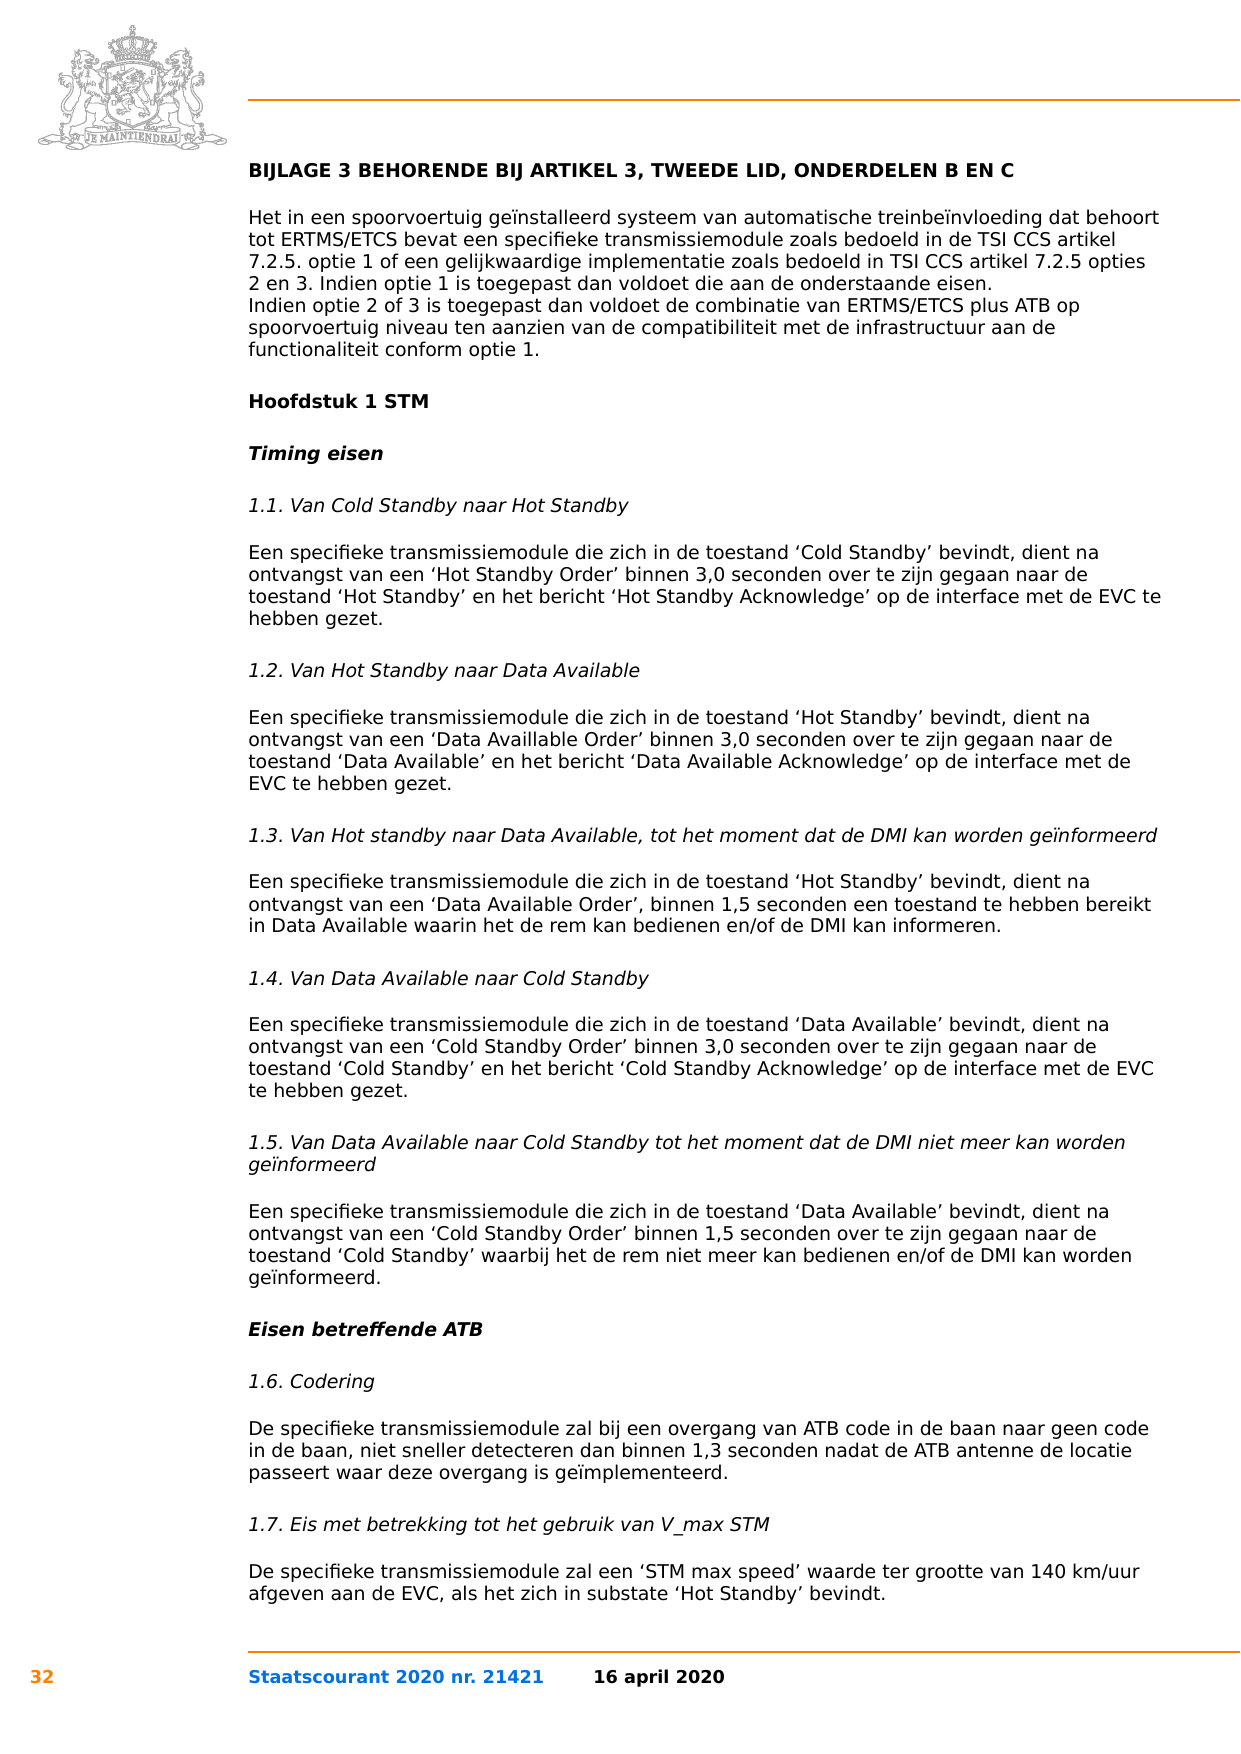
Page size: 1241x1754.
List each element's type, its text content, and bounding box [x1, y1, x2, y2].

subtitle 1.7. Eis met betrekking tot het gebruik van V_max STM [248, 1514, 1163, 1536]
text Een specifieke transmissiemodule die zich in de toestand ‘Cold Standby’ bevindt, dient na ontvangst van een ‘Hot Standby Order’ binnen 3,0 seconden over te zijn gegaan naar de toestand ‘Hot Standby’ en het bericht ‘Hot Standby Acknowledge’ op de interface met de EVC te hebben gezet. [248, 542, 1163, 629]
subtitle 1.3. Van Hot standby naar Data Available, tot het moment dat de DMI kan worden geïnformeerd [248, 824, 1163, 846]
subtitle BIJLAGE 3 BEHORENDE BIJ ARTIKEL 3, TWEEDE LID, ONDERDELEN B EN C [248, 160, 1163, 182]
text Een specifieke transmissiemodule die zich in de toestand ‘Data Available’ bevindt, dient na ontvangst van een ‘Cold Standby Order’ binnen 3,0 seconden over te zijn gegaan naar de toestand ‘Cold Standby’ en het bericht ‘Cold Standby Acknowledge’ op de interface met de EVC te hebben gezet. [248, 1014, 1163, 1102]
subtitle Eisen betreffende ATB [248, 1319, 1163, 1341]
text Indien optie 2 of 3 is toegepast dan voldoet de combinatie van ERTMS/ETCS plus ATB op spoorvoertuig niveau ten aanzien van de compatibiliteit met de infrastructuur aan de functionaliteit conform optie 1. [248, 295, 1163, 361]
text De specifieke transmissiemodule zal een ‘STM max speed’ waarde ter grootte van 140 km/uur afgeven aan de EVC, als het zich in substate ‘Hot Standby’ bevindt. [248, 1561, 1163, 1605]
subtitle 1.6. Codering [248, 1371, 1163, 1393]
text Een specifieke transmissiemodule die zich in de toestand ‘Hot Standby’ bevindt, dient na ontvangst van een ‘Data Availlable Order’ binnen 3,0 seconden over te zijn gegaan naar de toestand ‘Data Available’ en het bericht ‘Data Available Acknowledge’ op de interface met de EVC te hebben gezet. [248, 707, 1163, 794]
subtitle Hoofdstuk 1 STM [248, 391, 1163, 413]
subtitle 1.5. Van Data Available naar Cold Standby tot het moment dat de DMI niet meer kan worden geïnformeerd [248, 1132, 1163, 1176]
picture [38, 25, 227, 150]
text Een specifieke transmissiemodule die zich in de toestand ‘Hot Standby’ bevindt, dient na ontvangst van een ‘Data Available Order’, binnen 1,5 seconden een toestand te hebben bereikt in Data Available waarin het de rem kan bedienen en/of de DMI kan informeren. [248, 871, 1163, 937]
subtitle 1.1. Van Cold Standby naar Hot Standby [248, 495, 1163, 517]
text De specifieke transmissiemodule zal bij een overgang van ATB code in de baan naar geen code in de baan, niet sneller detecteren dan binnen 1,3 seconden nadat de ATB antenne de locatie passeert waar deze overgang is geïmplementeerd. [248, 1418, 1163, 1484]
subtitle Timing eisen [248, 443, 1163, 465]
subtitle 1.4. Van Data Available naar Cold Standby [248, 967, 1163, 989]
text Een specifieke transmissiemodule die zich in de toestand ‘Data Available’ bevindt, dient na ontvangst van een ‘Cold Standby Order’ binnen 1,5 seconden over te zijn gegaan naar de toestand ‘Cold Standby’ waarbij het de rem niet meer kan bedienen en/of de DMI kan worden geïnformeerd. [248, 1201, 1163, 1289]
subtitle 1.2. Van Hot Standby naar Data Available [248, 659, 1163, 682]
text Het in een spoorvoertuig geïnstalleerd systeem van automatische treinbeïnvloeding dat behoort tot ERTMS/ETCS bevat een specifieke transmissiemodule zoals bedoeld in de TSI CCS artikel 7.2.5. optie 1 of een gelijkwaardige implementatie zoals bedoeld in TSI CCS artikel 7.2.5 opties 2 en 3. Indien optie 1 is toegepast dan voldoet die aan de onderstaande eisen. [248, 207, 1163, 295]
